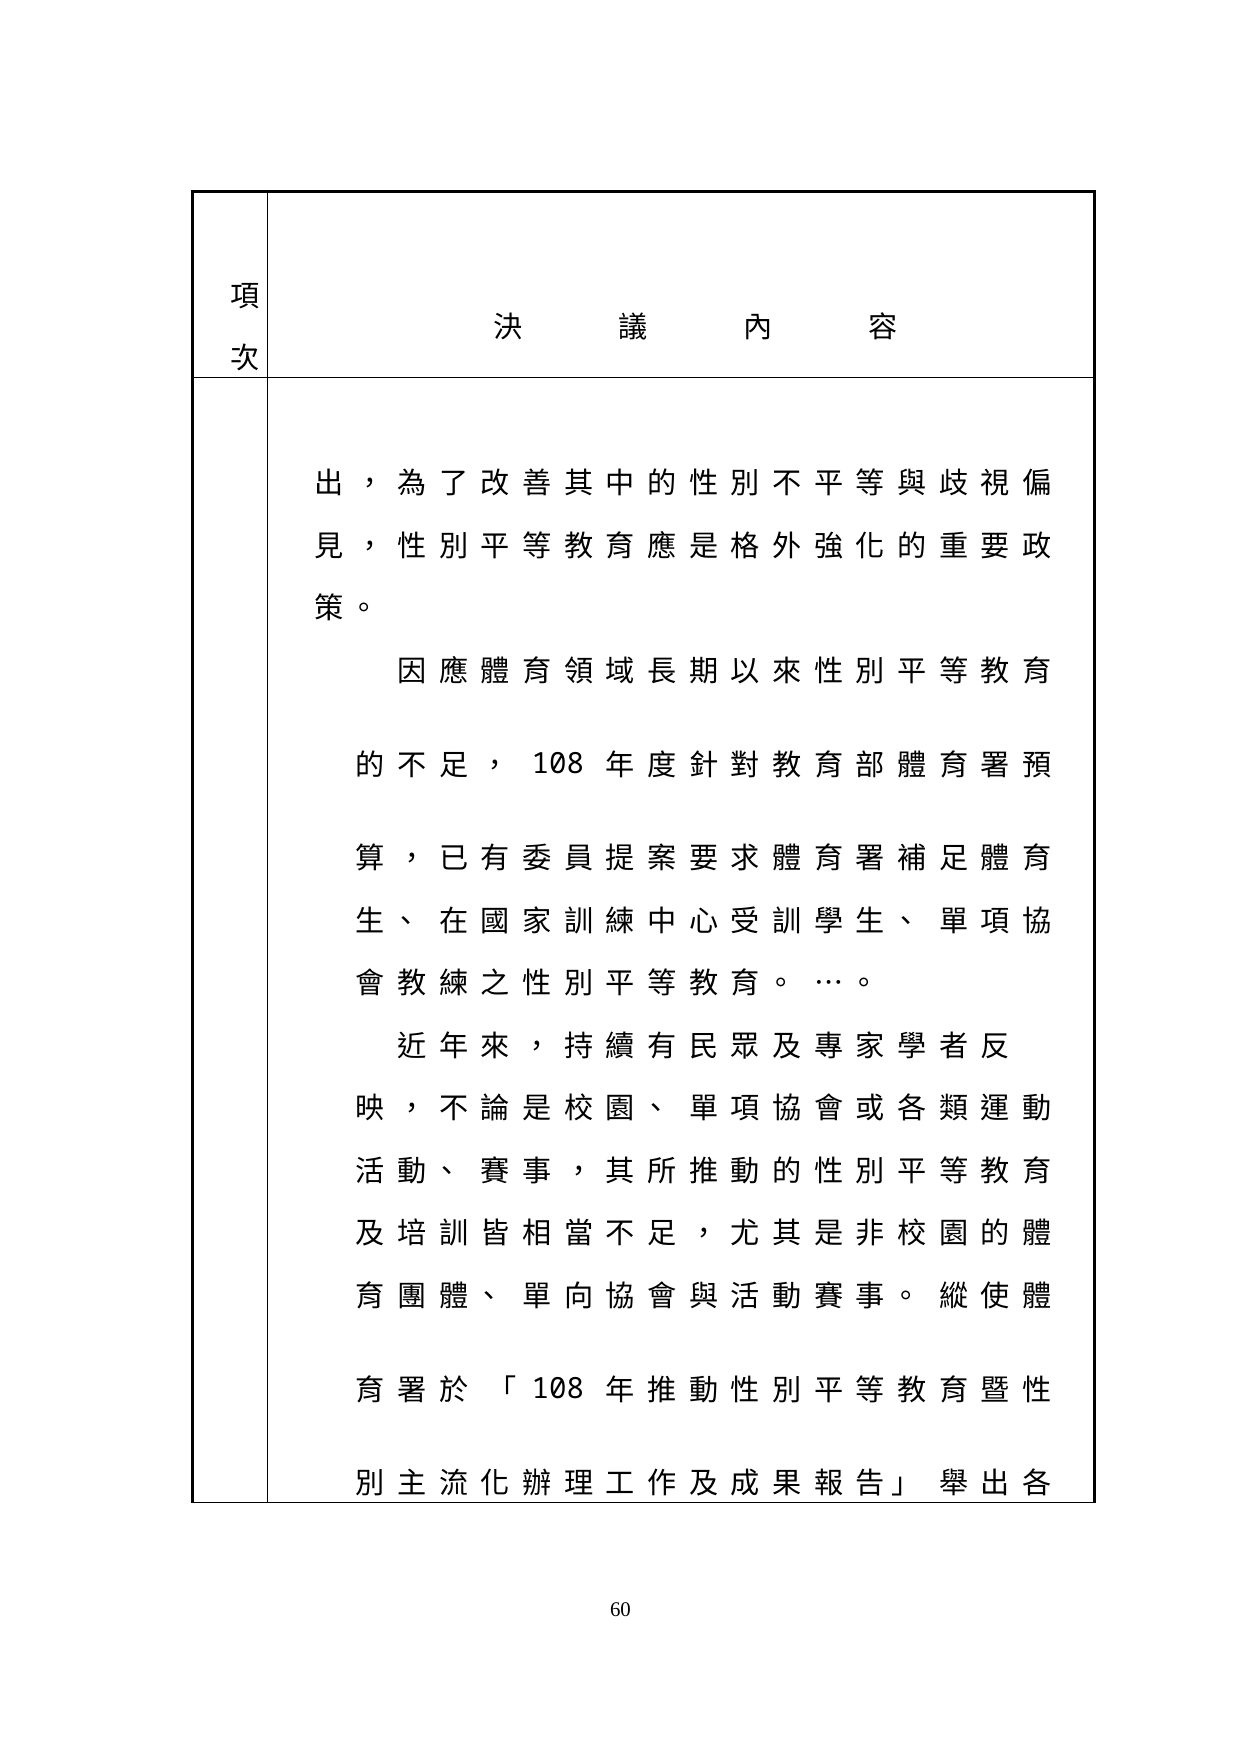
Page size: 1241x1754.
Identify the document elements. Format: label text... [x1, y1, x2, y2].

table_header 決 議 內 容 [268, 193, 1093, 377]
table_cell [194, 378, 267, 1502]
table_header 項次 [194, 193, 267, 377]
table_cell 出，為了改善其中的性別不平等與歧視偏見，性別平等教育應是格外強化的重要政策。 因應體育領域長期以來性別平等教育的不足，108年度針對教育部體育署預算，已有委員提案要求體育署補足體育生、在國家訓練中心受訓學生、單項協會教練之性別平等教育。…。 近年來，持續有民眾及專家學者反映，不論是校園、單項協會或各類運動活動、賽事，其所推動的性別平等教育及培訓皆相當不足，尤其是非校園的體育團體、單向協會與活動賽事。縱使體育署於「108年推動性別平等教育暨性別主流化辦理工作及成果報告」舉出各 [268, 378, 1093, 1502]
